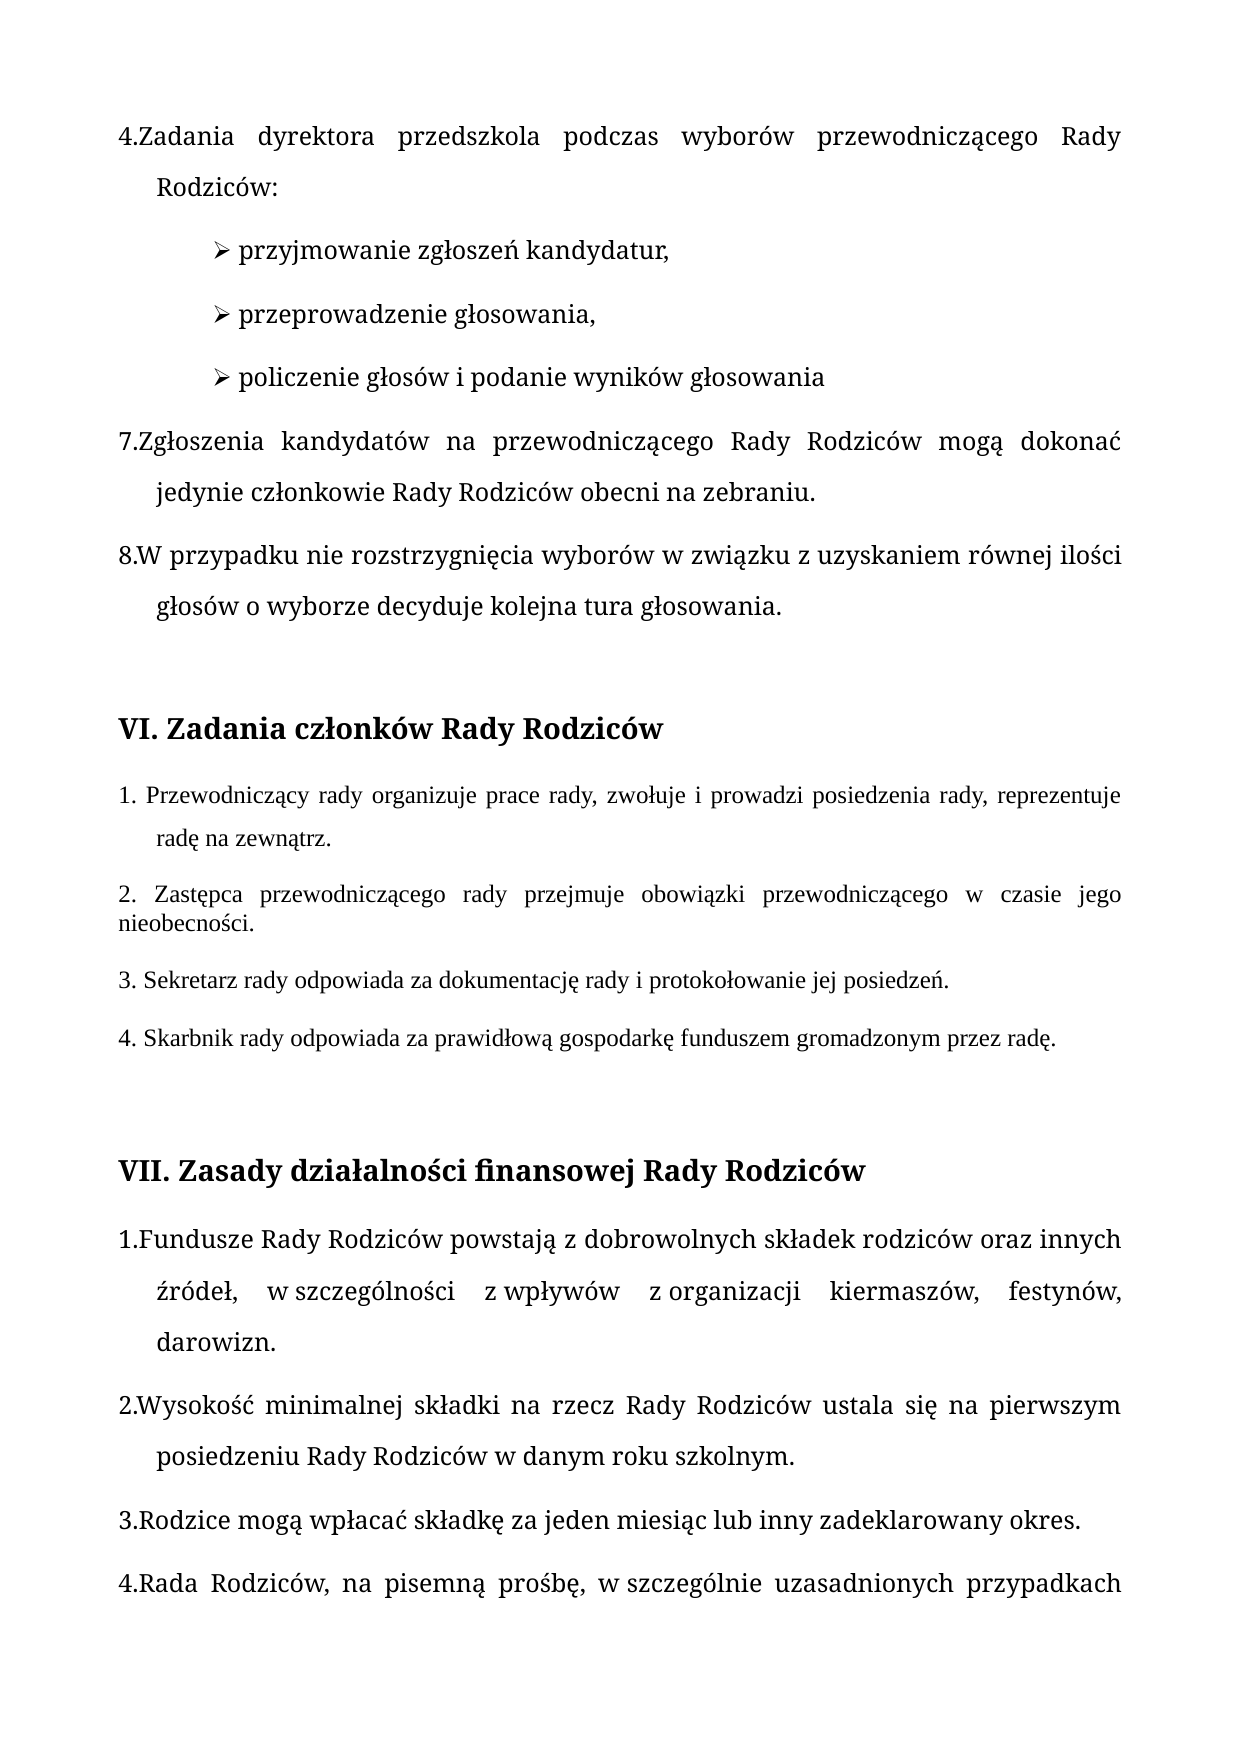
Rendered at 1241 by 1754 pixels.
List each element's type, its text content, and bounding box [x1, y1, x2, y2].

text Ø przyjmowanie zgłoszeń kandydatur, [212, 233, 1122, 267]
text VI. Zadania członków Rady Rodziców [118, 708, 1122, 748]
text 4.Rada Rodziców, na pisemną prośbę, w szczególnie uzasadnionych przypadkach [118, 1566, 1122, 1600]
text 2.Wysokość minimalnej składki na rzecz Rady Rodziców ustala się na pierwszym posiedzeniu Rady Rodziców w danym roku szkolnym. [118, 1388, 1122, 1473]
text 4.Zadania dyrektora przedszkola podczas wyborów przewodniczącego Rady Rodziców: [118, 118, 1122, 203]
text 8.W przypadku nie rozstrzygnięcia wyborów w związku z uzyskaniem równej ilości głosów o wyborze decyduje kolejna tura głosowania. [118, 538, 1122, 623]
text Ø policzenie głosów i podanie wyników głosowania [212, 360, 1122, 394]
text 4. Skarbnik rady odpowiada za prawidłową gospodarkę funduszem gromadzonym przez radę. [118, 1023, 1122, 1051]
text 1. Przewodniczący rady organizuje prace rady, zwołuje i prowadzi posiedzenia rady, reprezentuje radę na zewnątrz. [118, 780, 1122, 852]
text 3. Sekretarz rady odpowiada za dokumentację rady i protokołowanie jej posiedzeń. [118, 965, 1122, 994]
text 1.Fundusze Rady Rodziców powstają z dobrowolnych składek rodziców oraz innych źródeł, w szczególności z wpływów z organizacji kiermaszów, festynów, darowizn. [118, 1222, 1122, 1358]
text Ø przeprowadzenie głosowania, [212, 296, 1122, 330]
text 3.Rodzice mogą wpłacać składkę za jeden miesiąc lub inny zadeklarowany okres. [118, 1502, 1122, 1536]
text 7.Zgłoszenia kandydatów na przewodniczącego Rady Rodziców mogą dokonać jedynie członkowie Rady Rodziców obecni na zebraniu. [118, 423, 1122, 508]
text 2. Zastępca przewodniczącego rady przejmuje obowiązki przewodniczącego w czasie jego nieobecności. [118, 879, 1122, 936]
text VII. Zasady działalności finansowej Rady Rodziców [118, 1150, 1122, 1190]
